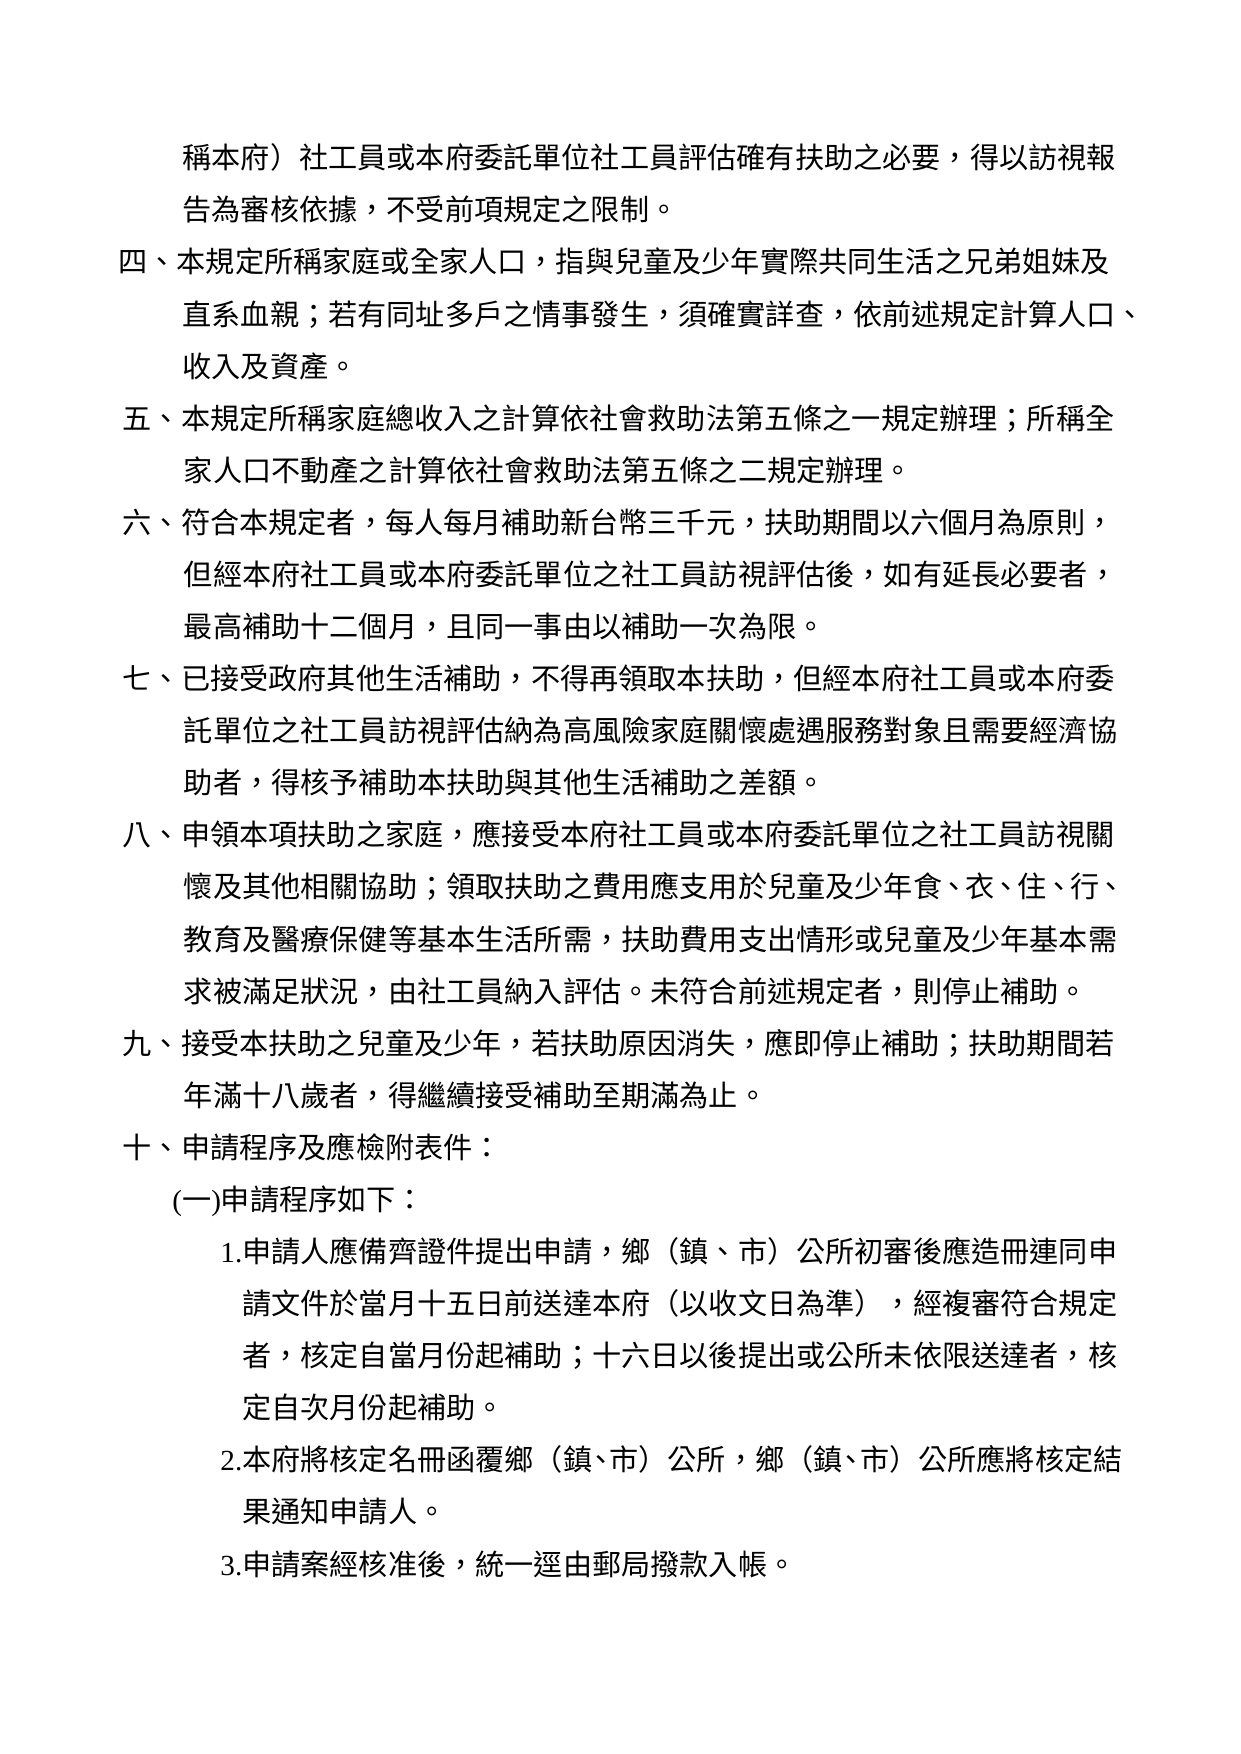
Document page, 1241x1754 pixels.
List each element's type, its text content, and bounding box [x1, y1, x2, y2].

text 1.申請人應備齊證件提出申請，鄉（鎮、市）公所初審後應造冊連同申請文件於當月十五日前送達本府（以收文日為準），經複審符合規定者，核定自當月份起補助；十六日以後提出或公所未依限送達者，核定自次月份起補助。 [220, 1221, 1122, 1429]
text 六、符合本規定者，每人每月補助新台幣三千元，扶助期間以六個月為原則，但經本府社工員或本府委託單位之社工員訪視評估後，如有延長必要者，最高補助十二個月，且同一事由以補助一次為限。 [122, 492, 1122, 648]
text 稱本府）社工員或本府委託單位社工員評估確有扶助之必要，得以訪視報告為審核依據，不受前項規定之限制。 [178, 127, 1122, 231]
text 九、接受本扶助之兒童及少年，若扶助原因消失，應即停止補助；扶助期間若年滿十八歲者，得繼續接受補助至期滿為止。 [122, 1012, 1122, 1117]
text 3.申請案經核准後，統一逕由郵局撥款入帳。 [220, 1533, 1122, 1585]
text 2.本府將核定名冊函覆鄉（鎮、市）公所，鄉（鎮、市）公所應將核定結果通知申請人。 [220, 1429, 1122, 1533]
text (一)申請程序如下： [118, 1169, 1122, 1221]
text 四、本規定所稱家庭或全家人口，指與兒童及少年實際共同生活之兄弟姐妹及直系血親；若有同址多戶之情事發生，須確實詳查，依前述規定計算人口、收入及資產。 [118, 231, 1122, 387]
text 十、申請程序及應檢附表件： [122, 1117, 1122, 1169]
text 七、已接受政府其他生活補助，不得再領取本扶助，但經本府社工員或本府委託單位之社工員訪視評估納為高風險家庭關懷處遇服務對象且需要經濟協助者，得核予補助本扶助與其他生活補助之差額。 [122, 648, 1122, 804]
text 五、本規定所稱家庭總收入之計算依社會救助法第五條之一規定辦理；所稱全家人口不動產之計算依社會救助法第五條之二規定辦理。 [122, 387, 1122, 492]
text 八、申領本項扶助之家庭，應接受本府社工員或本府委託單位之社工員訪視關懷及其他相關協助；領取扶助之費用應支用於兒童及少年食、衣、住、行、教育及醫療保健等基本生活所需，扶助費用支出情形或兒童及少年基本需求被滿足狀況，由社工員納入評估。未符合前述規定者，則停止補助。 [122, 804, 1122, 1012]
